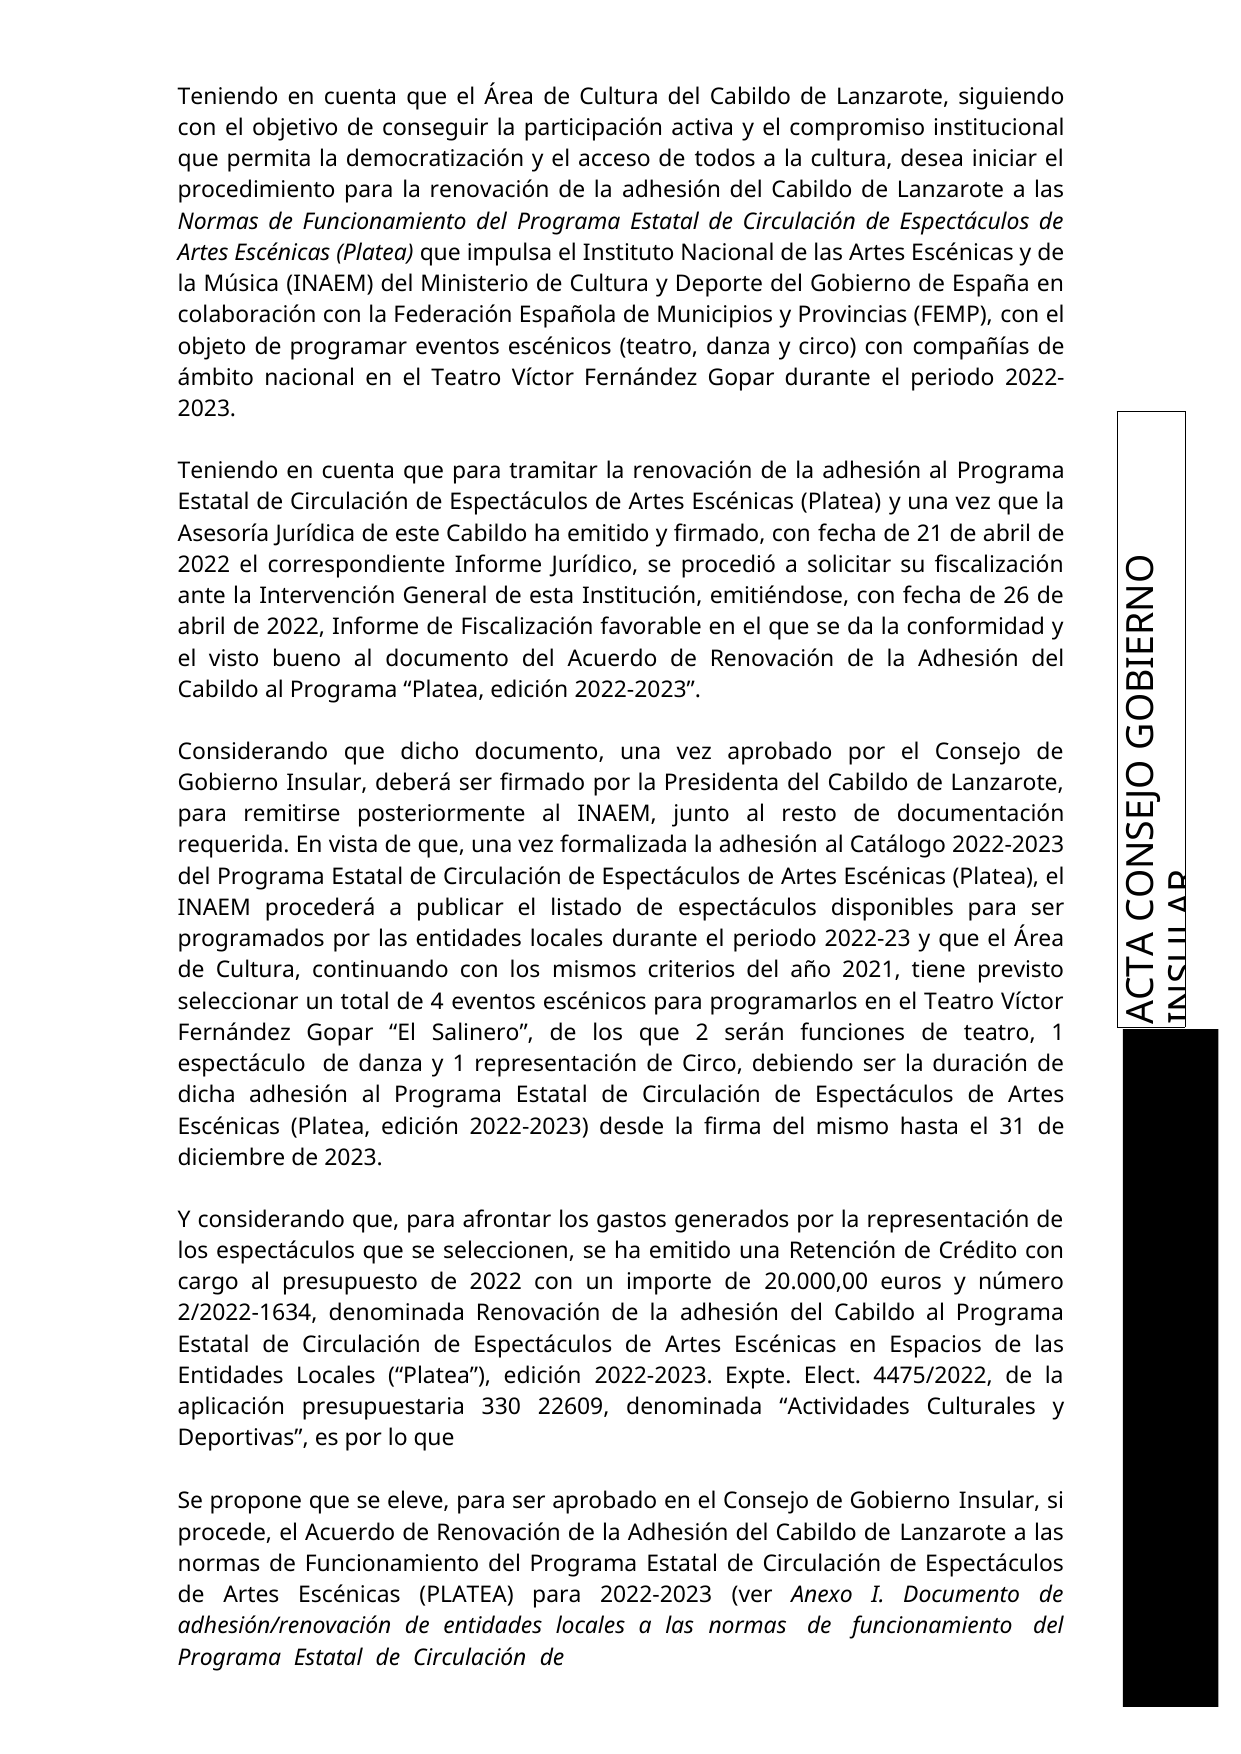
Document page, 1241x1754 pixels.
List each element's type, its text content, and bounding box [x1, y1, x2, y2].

text Considerando que dicho documento, una vez aprobado por el Consejo de Gobierno Insular, deberá ser firmado por la Presidenta del Cabildo de Lanzarote, para remitirse posteriormente al INAEM, junto al resto de documentación requerida. En vista de que, una vez formalizada la adhesión al Catálogo 2022-2023 del Programa Estatal de Circulación de Espectáculos de Artes Escénicas (Platea), el INAEM procederá a publicar el listado de espectáculos disponibles para ser programados por las entidades locales durante el periodo 2022-23 y que el Área de Cultura, continuando con los mismos criterios del año 2021, tiene previsto seleccionar un total de 4 eventos escénicos para programarlos en el Teatro Víctor Fernández Gopar “El Salinero”, de los que 2 serán funciones de teatro, 1 espectáculo de danza y 1 representación de Circo, debiendo ser la duración de dicha adhesión al Programa Estatal de Circulación de Espectáculos de Artes Escénicas (Platea, edición 2022-2023) desde la firma del mismo hasta el 31 de diciembre de 2023. [177, 735, 1064, 1172]
text Se propone que se eleve, para ser aprobado en el Consejo de Gobierno Insular, si procede, el Acuerdo de Renovación de la Adhesión del Cabildo de Lanzarote a las normas de Funcionamiento del Programa Estatal de Circulación de Espectáculos de Artes Escénicas (PLATEA) para 2022-2023 (ver Anexo I. Documento de adhesión/renovación de entidades locales a las normas de funcionamiento del Programa Estatal de Circulación de [177, 1484, 1064, 1672]
text Teniendo en cuenta que para tramitar la renovación de la adhesión al Programa Estatal de Circulación de Espectáculos de Artes Escénicas (Platea) y una vez que la Asesoría Jurídica de este Cabildo ha emitido y firmado, con fecha de 21 de abril de 2022 el correspondiente Informe Jurídico, se procedió a solicitar su fiscalización ante la Intervención General de esta Institución, emitiéndose, con fecha de 26 de abril de 2022, Informe de Fiscalización favorable en el que se da la conformidad y el visto bueno al documento del Acuerdo de Renovación de la Adhesión del Cabildo al Programa “Platea, edición 2022-2023”. [177, 454, 1064, 704]
text Y considerando que, para afrontar los gastos generados por la representación de los espectáculos que se seleccionen, se ha emitido una Retención de Crédito con cargo al presupuesto de 2022 con un importe de 20.000,00 euros y número 2/2022-1634, denominada Renovación de la adhesión del Cabildo al Programa Estatal de Circulación de Espectáculos de Artes Escénicas en Espacios de las Entidades Locales (“Platea”), edición 2022-2023. Expte. Elect. 4475/2022, de la aplicación presupuestaria 330 22609, denominada “Actividades Culturales y Deportivas”, es por lo que [177, 1203, 1064, 1453]
text Teniendo en cuenta que el Área de Cultura del Cabildo de Lanzarote, siguiendo con el objetivo de conseguir la participación activa y el compromiso institucional que permita la democratización y el acceso de todos a la cultura, desea iniciar el procedimiento para la renovación de la adhesión del Cabildo de Lanzarote a las Normas de Funcionamiento del Programa Estatal de Circulación de Espectáculos de Artes Escénicas (Platea) que impulsa el Instituto Nacional de las Artes Escénicas y de la Música (INAEM) del Ministerio de Cultura y Deporte del Gobierno de España en colaboración con la Federación Española de Municipios y Provincias (FEMP), con el objeto de programar eventos escénicos (teatro, danza y circo) con compañías de ámbito nacional en el Teatro Víctor Fernández Gopar durante el periodo 2022-2023. [177, 80, 1064, 423]
text ACTA CONSEJO GOBIERNO INSULAR [1118, 414, 1183, 1027]
